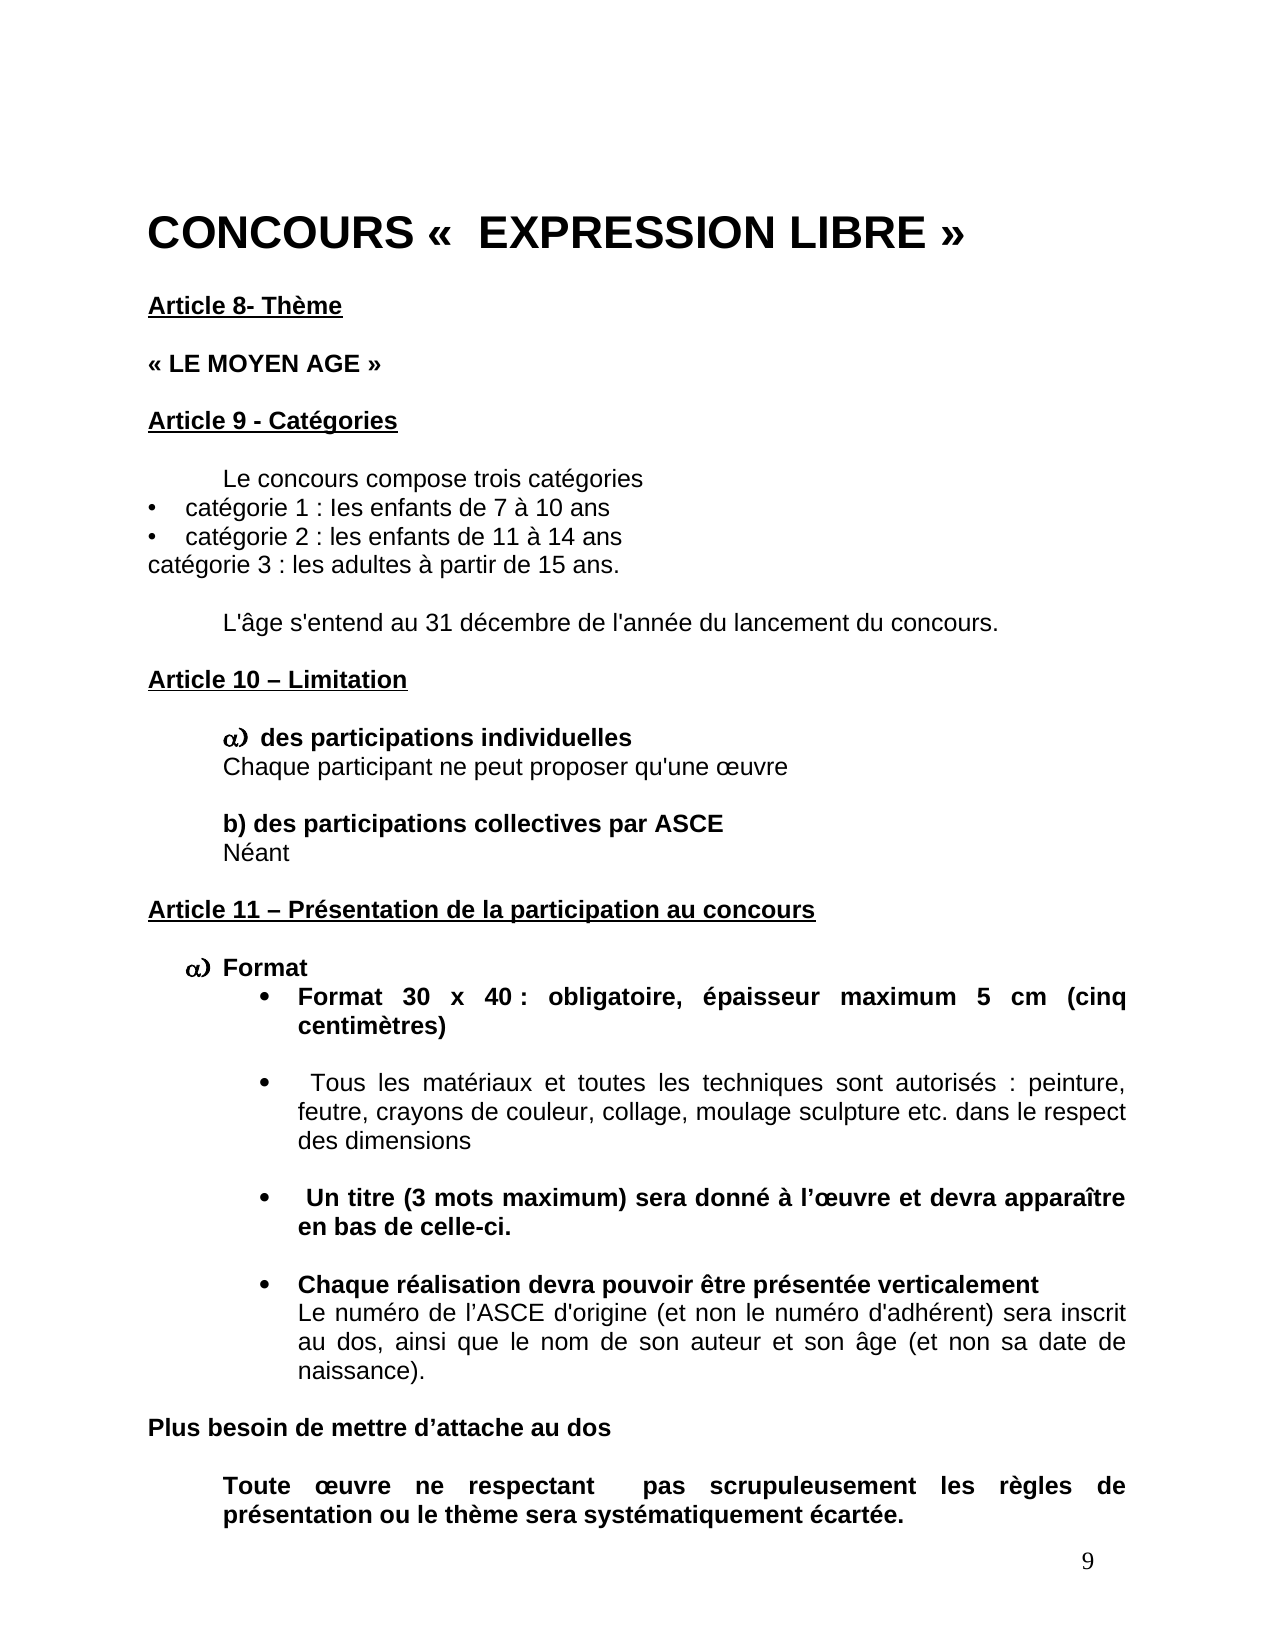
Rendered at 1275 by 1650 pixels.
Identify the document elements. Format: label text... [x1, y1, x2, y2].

subtitle CONCOURS « EXPRESSION LIBRE » [148, 205, 1127, 258]
list Tous les matériaux et toutes les techniques sont autorisés : peinture, feutre, crayons de couleur, collage, moulage sculpture etc. dans le respect des dimensions [260, 1068, 1127, 1154]
text b) des participations collectives par ASCE [223, 809, 1127, 838]
subtitle Article 11 – Présentation de la participation au concours [148, 895, 1127, 924]
text Néant [148, 838, 1127, 867]
list Un titre (3 mots maximum) sera donné à l’œuvre et devra apparaître en bas de celle-ci. [260, 1183, 1127, 1241]
subtitle Article 8- Thème [148, 291, 1127, 320]
text Plus besoin de mettre d’attache au dos [148, 1413, 1127, 1442]
text Le numéro de l’ASCE d'origine (et non le numéro d'adhérent) sera inscrit au dos, ainsi que le nom de son auteur et son âge (et non sa date de naissance). [298, 1298, 1127, 1385]
text « LE MOYEN AGE » [148, 349, 1127, 378]
list catégorie 1 : Ies enfants de 7 à 10 ans [148, 493, 1127, 521]
text catégorie 3 : les adultes à partir de 15 ans. [148, 550, 1127, 579]
text Article 9 - Catégories [148, 406, 1127, 435]
list Chaque réalisation devra pouvoir être présentée verticalement [260, 1269, 1127, 1298]
text Le concours compose trois catégories [148, 464, 1127, 493]
list des participations individuelles [223, 723, 1127, 752]
list catégorie 2 : les enfants de 11 à 14 ans [148, 521, 1127, 550]
list Format 30 x 40 : obligatoire, épaisseur maximum 5 cm (cinq centimètres) [260, 982, 1127, 1039]
text L'âge s'entend au 31 décembre de l'année du lancement du concours. [148, 608, 1127, 637]
subtitle Article 10 – Limitation [148, 665, 1127, 694]
list Format [185, 953, 1127, 982]
text Chaque participant ne peut proposer qu'une œuvre [223, 752, 1127, 780]
text Toute œuvre ne respectant pas scrupuleusement les règles de présentation ou le thème sera systématiquement écartée. [223, 1471, 1127, 1528]
